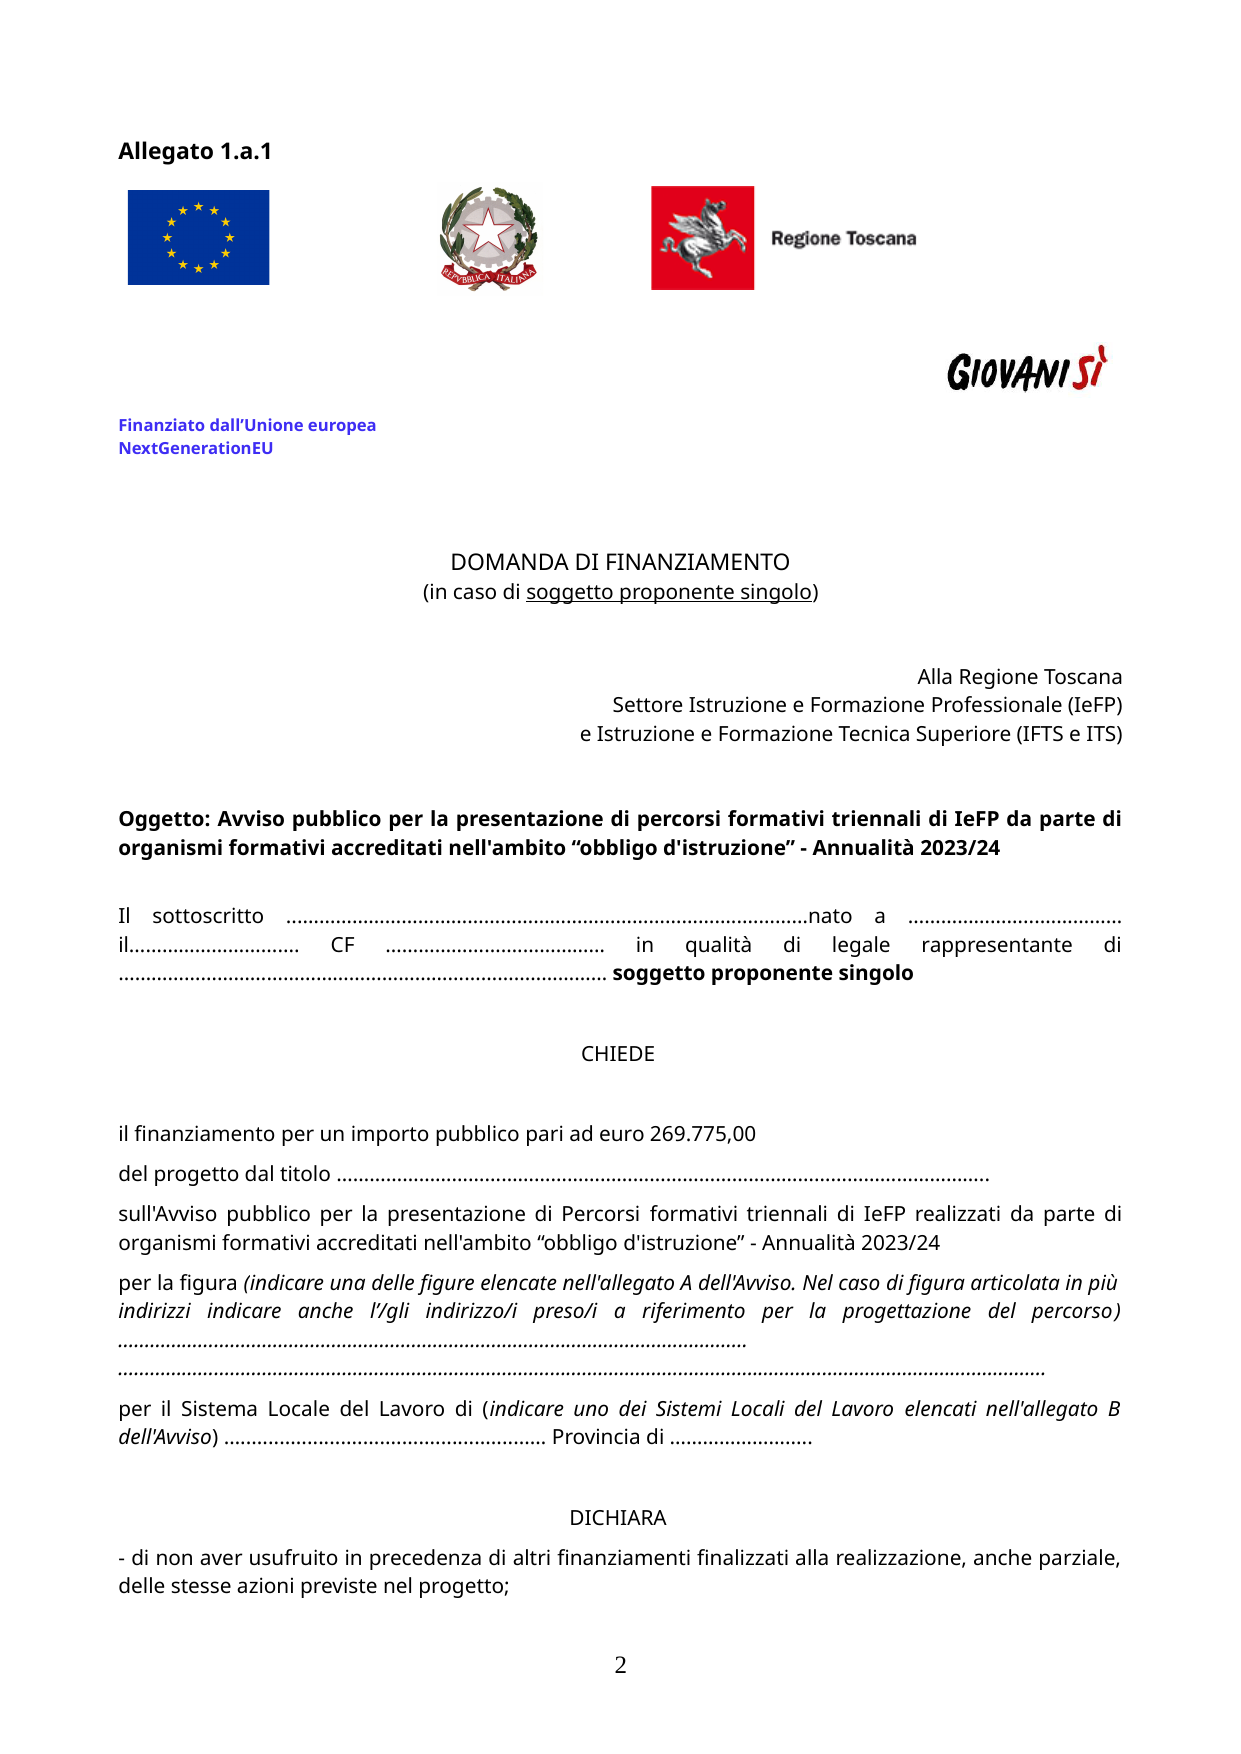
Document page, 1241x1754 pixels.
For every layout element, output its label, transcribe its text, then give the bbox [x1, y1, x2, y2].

text per il Sistema Locale del Lavoro di (indicare uno dei Sistemi Locali del Lavoro elencati nell'allegato B dell'Avviso) …....................................................… Provincia di …………………..... [118, 1394, 1123, 1451]
text sull'Avviso pubblico per la presentazione di Percorsi FORMATIVI TRIENNALI DI IeFP realizzati da parte di organismi formativi accreditati nell'ambito “obbligo d'istruzione” - Annualità 2023/24 [118, 1199, 1123, 1256]
text del progetto dal titolo ……………………………………………………………………………………………………….. [118, 1159, 1123, 1188]
text Alla Regione Toscana [118, 662, 1123, 691]
text e Istruzione e Formazione Tecnica Superiore (IFTS e ITS) [118, 719, 1123, 747]
picture [651, 186, 927, 290]
text Il sottoscritto ...……………………………………………………………………..…………nato a …………………...…………… il……………………....... CF …………………….…………… in qualità di legale rappresentante di ………………………………………………………………..…………… soggetto proponente singolo [118, 901, 1123, 987]
text per la figura (indicare una delle figure elencate nell'allegato A dell'Avviso. Nel caso di figura articolata in più indirizzi indicare anche l’/gli indirizzo/i preso/i a riferimento per la progettazione del percorso) ……………………………………………………………………………………………………….………………………………………………………………………………………………………………………………………………………… [118, 1268, 1123, 1382]
text Settore Istruzione e Formazione Professionale (IeFP) [118, 691, 1123, 719]
text (in caso di soggetto proponente singolo) [118, 577, 1123, 605]
text - di non aver usufruito in precedenza di altri finanziamenti finalizzati alla realizzazione, anche parziale, delle stesse azioni previste nel progetto; [118, 1543, 1123, 1600]
text DOMANDA DI FINANZIAMENTO [118, 546, 1123, 577]
picture [940, 329, 1114, 414]
text DICHIARA [118, 1503, 1123, 1531]
text Oggetto: Avviso pubblico per la presentazione di percorsi formativi triennali di IeFP da parte di organismi formativi accreditati nell'ambito “obbligo d'istruzione” - Annualità 2023/24 [118, 804, 1123, 861]
text NextGenerationEU [118, 436, 1123, 459]
picture [436, 182, 544, 296]
subtitle Allegato 1.a.1 [118, 135, 1123, 166]
text il finanziamento per un importo pubblico pari ad euro 269.775,00 [118, 1119, 1123, 1148]
picture [127, 190, 270, 285]
text Finanziato dall’Unione europea [118, 318, 1123, 436]
text CHIEDE [118, 1039, 1123, 1067]
